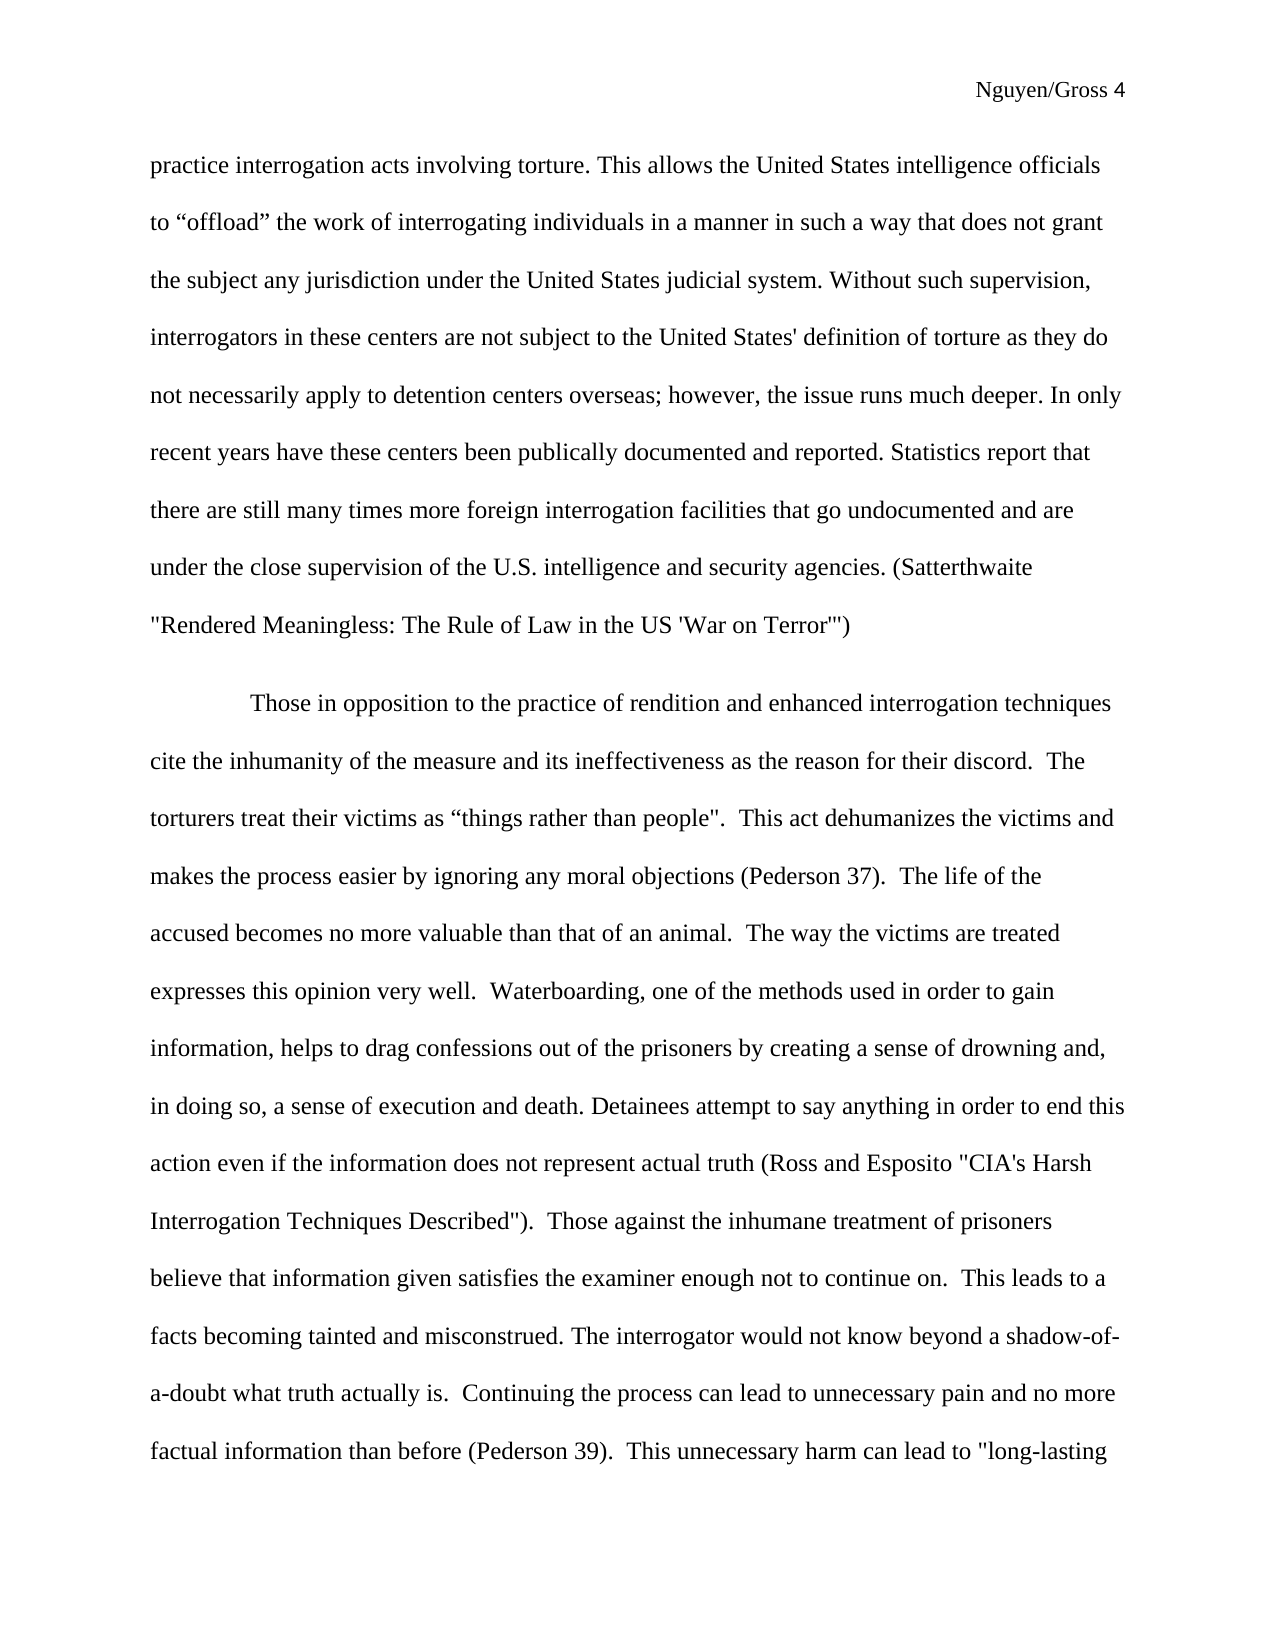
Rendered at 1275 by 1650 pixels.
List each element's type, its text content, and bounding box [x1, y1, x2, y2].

text practice interrogation acts involving torture. This allows the United States intelligence officials to “offload” the work of interrogating individuals in a manner in such a way that does not grant the subject any jurisdiction under the United States judicial system. Without such supervision, interrogators in these centers are not subject to the United States' definition of torture as they do not necessarily apply to detention centers overseas; however, the issue runs much deeper. In only recent years have these centers been publically documented and reported. Statistics report that there are still many times more foreign interrogation facilities that go undocumented and are under the close supervision of the U.S. intelligence and security agencies. (Satterthwaite "Rendered Meaningless: The Rule of Law in the US 'War on Terror'") [150, 150, 1125, 639]
text Those in opposition to the practice of rendition and enhanced interrogation techniques cite the inhumanity of the measure and its ineffectiveness as the reason for their discord. The torturers treat their victims as “things rather than people". This act dehumanizes the victims and makes the process easier by ignoring any moral objections (Pederson 37). The life of the accused becomes no more valuable than that of an animal. The way the victims are treated expresses this opinion very well. Waterboarding, one of the methods used in order to gain information, helps to drag confessions out of the prisoners by creating a sense of drowning and, in doing so, a sense of execution and death. Detainees attempt to say anything in order to end this action even if the information does not represent actual truth (Ross and Esposito "CIA's Harsh Interrogation Techniques Described"). Those against the inhumane treatment of prisoners believe that information given satisfies the examiner enough not to continue on. This leads to a facts becoming tainted and misconstrued. The interrogator would not know beyond a shadow-of-a-doubt what truth actually is. Continuing the process can lead to unnecessary pain and no more factual information than before (Pederson 39). This unnecessary harm can lead to "long-lasting [150, 688, 1125, 1464]
